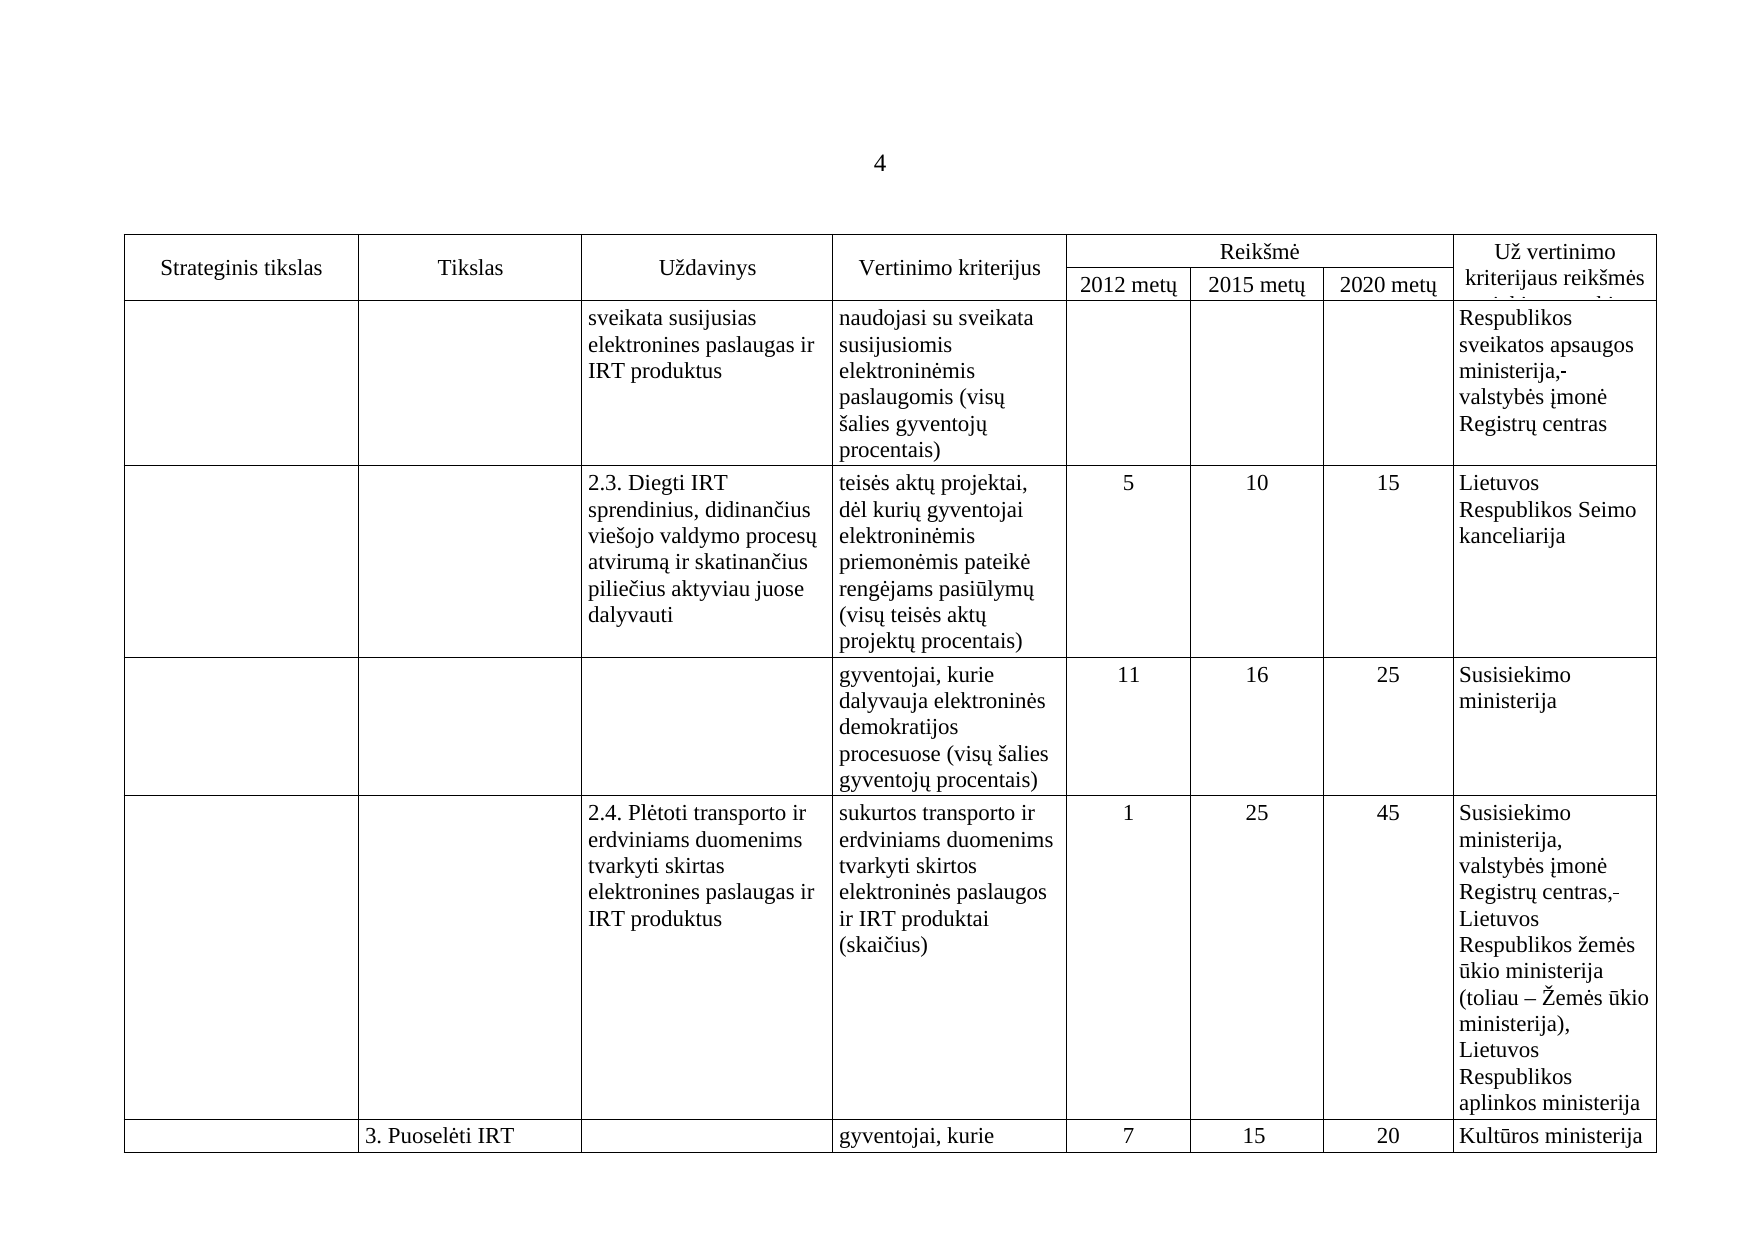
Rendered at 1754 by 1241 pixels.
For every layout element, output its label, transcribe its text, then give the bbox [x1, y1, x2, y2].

table_cell Susisiekimo ministerija [1454, 658, 1656, 795]
table_cell [359, 658, 581, 795]
table_cell [1191, 301, 1323, 465]
table_cell [1067, 301, 1190, 465]
table_cell [125, 466, 358, 657]
table_header Reikšmė [1067, 235, 1453, 267]
table_cell Lietuvos Respublikos Seimo kanceliarija [1454, 466, 1656, 657]
table_cell [125, 796, 358, 1118]
table_cell sveikata susijusias elektronines paslaugas ir IRT produktus [582, 301, 832, 465]
table_cell [582, 1120, 832, 1152]
table_header Strateginis tikslas [125, 235, 358, 300]
table_cell 15 [1324, 466, 1453, 657]
table_cell 11 [1067, 658, 1190, 795]
table_cell [359, 301, 581, 465]
table_cell [359, 466, 581, 657]
table_cell Susisiekimo ministerija, valstybės įmonė Registrų centras, Lietuvos Respublikos žemės ūkio ministerija (toliau – Žemės ūkio ministerija), Lietuvos Respublikos aplinkos ministerija [1454, 796, 1656, 1118]
table_cell 2020 metų [1324, 268, 1453, 300]
table_cell Lietuvos Respublikos sveikatos apsaugos ministerija, valstybės įmonė Registrų centras [1454, 301, 1656, 465]
table_cell 1 [1067, 796, 1190, 1118]
table_cell 2.4. Plėtoti transporto ir erdviniams duomenims tvarkyti skirtas elektronines paslaugas ir IRT produktus [582, 796, 832, 1118]
table_cell 2.3. Diegti IRT sprendinius, didinančius viešojo valdymo procesų atvirumą ir skatinančius piliečius aktyviau juose dalyvauti [582, 466, 832, 657]
table_cell [582, 658, 832, 795]
table_header Vertinimo kriterijus [833, 235, 1066, 300]
table_cell sukurtos transporto ir erdviniams duomenims tvarkyti skirtos elektroninės paslaugos ir IRT produktai (skaičius) [833, 796, 1066, 1118]
table_cell teisės aktų projektai, dėl kurių gyventojai elektroninėmis priemonėmis pateikė rengėjams pasiūlymų (visų teisės aktų projektų procentais) [833, 466, 1066, 657]
table_header Tikslas [359, 235, 581, 300]
table_cell gyventojai, kurie dalyvauja elektroninės demokratijos procesuose (visų šalies gyventojų procentais) [833, 658, 1066, 795]
table_cell gyventojai, kurie [833, 1120, 1066, 1152]
table_cell naudojasi su sveikata susijusiomis elektroninėmis paslaugomis (visų šalies gyventojų procentais) [833, 301, 1066, 465]
table_cell [125, 301, 358, 465]
table_cell [1324, 301, 1453, 465]
table_cell 3. Puoselėti IRT [359, 1120, 581, 1152]
table_header Uždavinys [582, 235, 832, 300]
table_cell 7 [1067, 1120, 1190, 1152]
table_cell 5 [1067, 466, 1190, 657]
table_cell 15 [1191, 1120, 1323, 1152]
table_cell 25 [1324, 658, 1453, 795]
table_cell 2015 metų [1191, 268, 1323, 300]
table_cell [125, 658, 358, 795]
table_cell 25 [1191, 796, 1323, 1118]
table_cell 16 [1191, 658, 1323, 795]
table_cell 10 [1191, 466, 1323, 657]
table_header Už vertinimo kriterijaus reikšmės pasiekimą atsakinga institucija [1454, 235, 1656, 300]
table_cell 20 [1324, 1120, 1453, 1152]
table_cell Kultūros ministerija [1454, 1120, 1656, 1152]
table_cell 2012 metų [1067, 268, 1190, 300]
table_cell [359, 796, 581, 1118]
table_cell 45 [1324, 796, 1453, 1118]
table_cell [125, 1120, 358, 1152]
